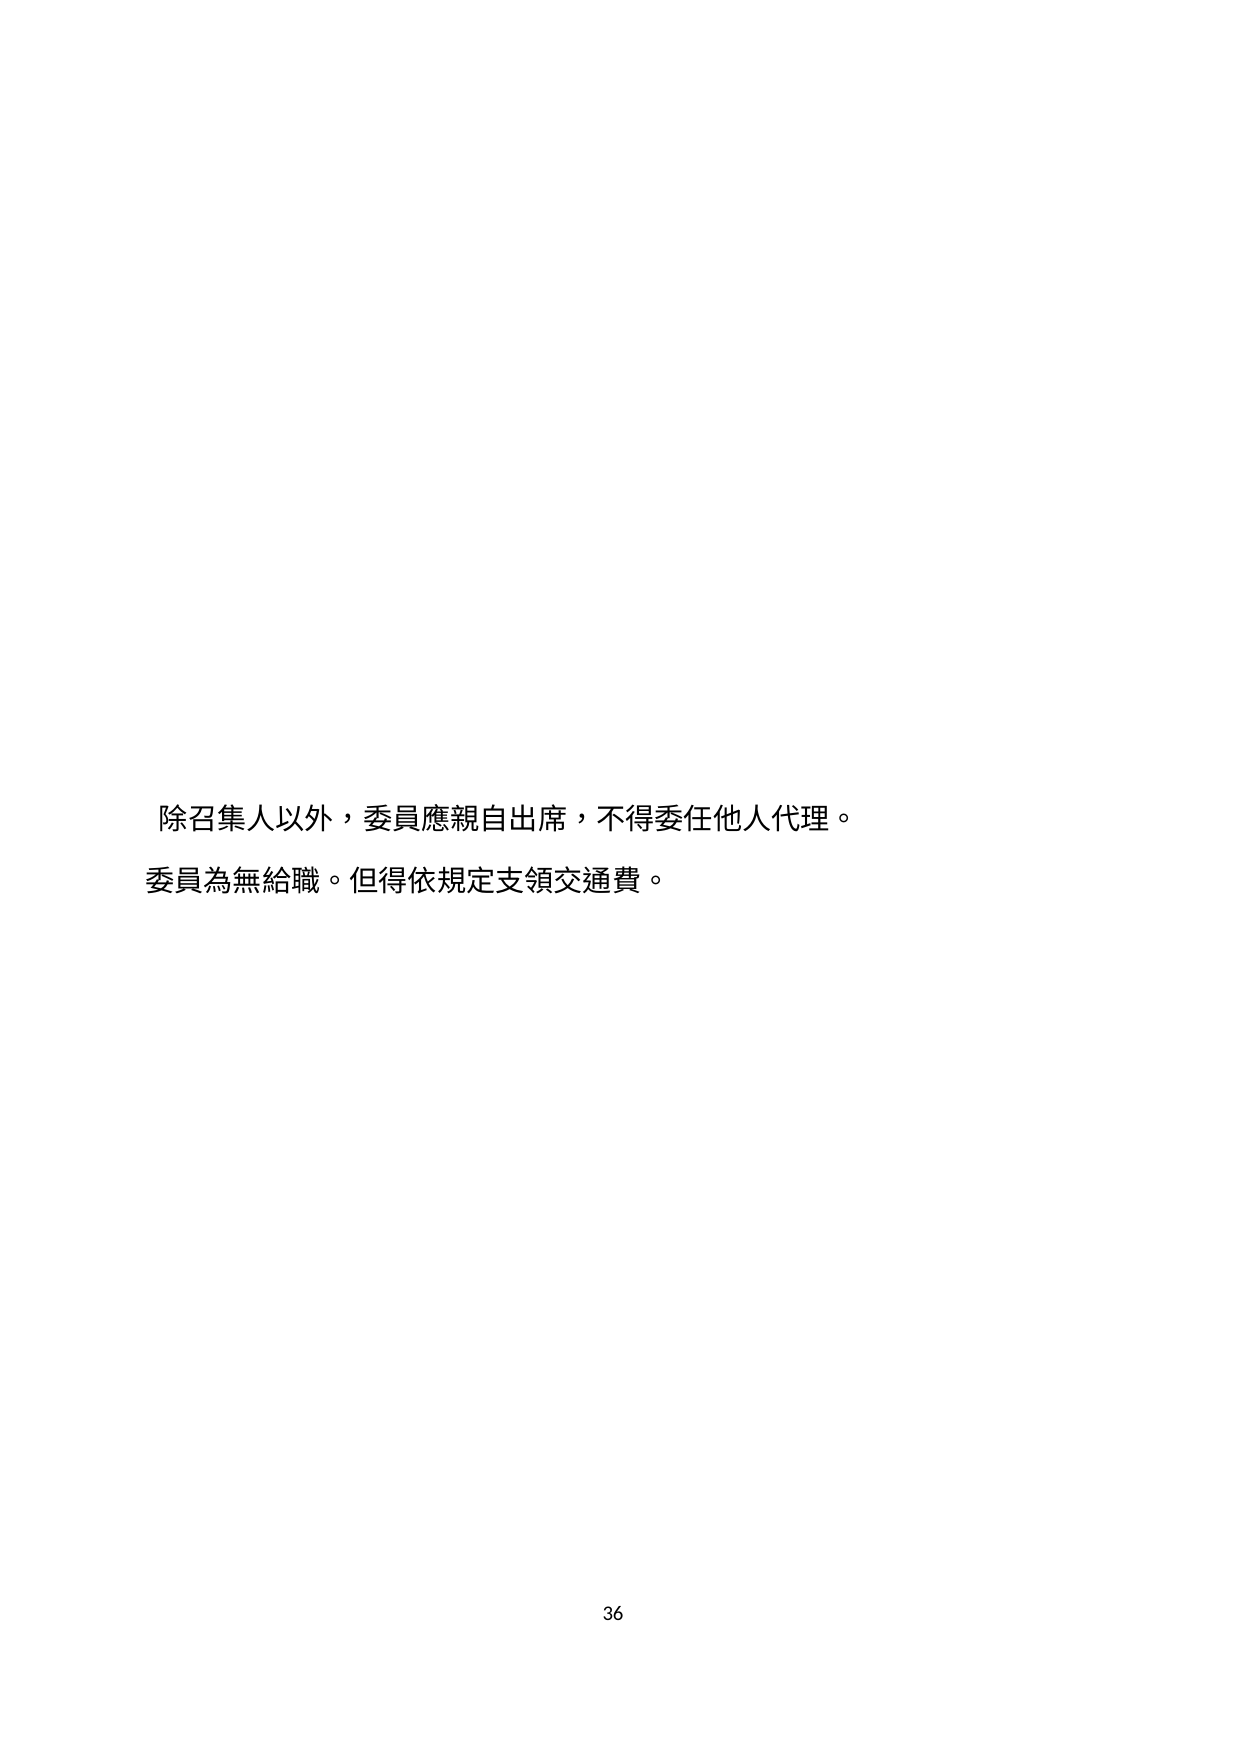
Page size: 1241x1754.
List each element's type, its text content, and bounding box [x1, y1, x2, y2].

text 除召集人以外，委員應親自出席，不得委任他人代理。 [89, 775, 1137, 837]
text 委員為無給職。但得依規定支領交通費。 [89, 837, 1137, 900]
